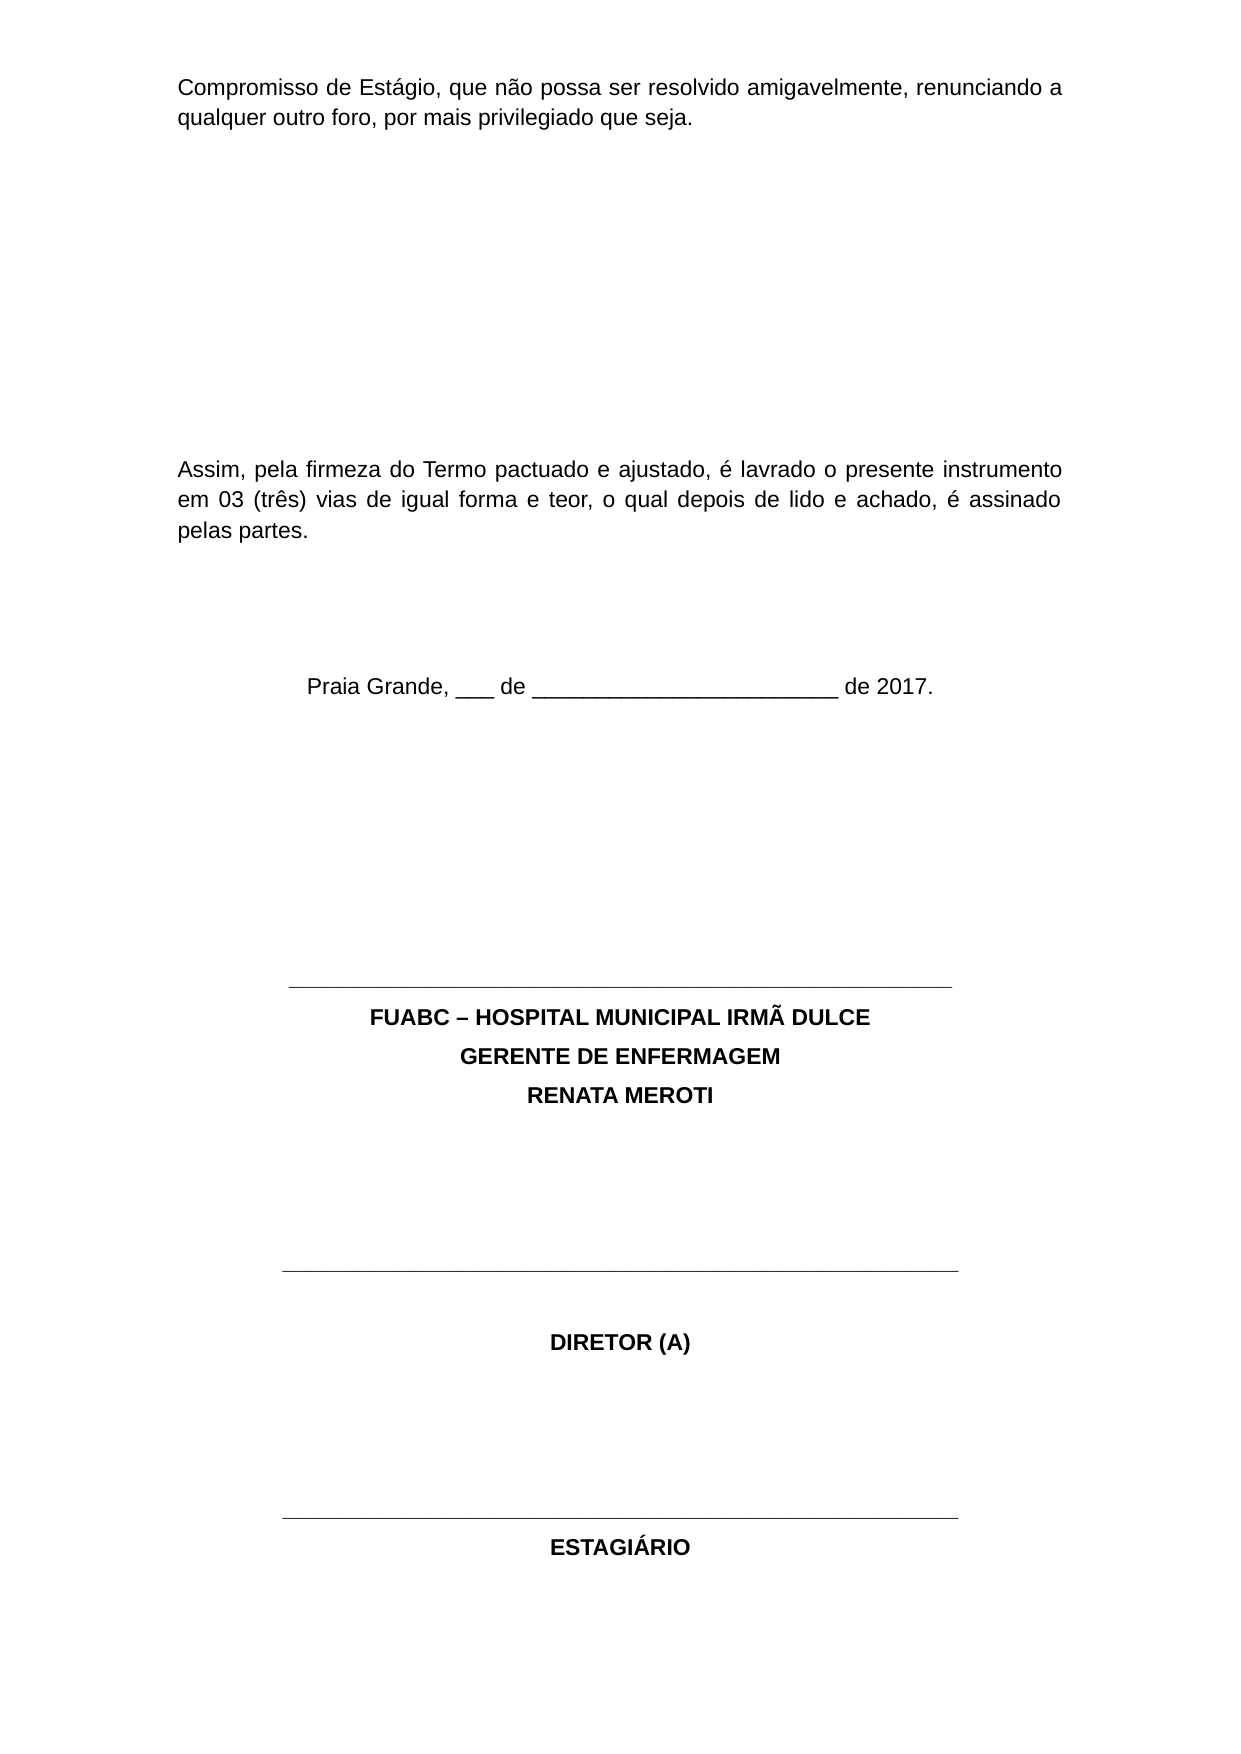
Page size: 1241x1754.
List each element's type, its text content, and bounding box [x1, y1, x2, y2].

text FUABC – HOSPITAL MUNICIPAL IRMÃ DULCE [177, 1003, 1063, 1030]
text _____________________________________________________ [177, 1248, 1063, 1274]
text Assim, pela firmeza do Termo pactuado e ajustado, é lavrado o presente instrumento em 03 (três) vias de igual forma e teor, o qual depois de lido e achado, é assinado pelas partes. [177, 456, 1063, 543]
text DIRETOR (A) [177, 1329, 1063, 1356]
text _____________________________________________________ [177, 1495, 1063, 1521]
text ____________________________________________________ [177, 964, 1063, 990]
text GERENTE DE ENFERMAGEM [177, 1043, 1063, 1069]
text RENATA MEROTI [177, 1082, 1063, 1109]
text Compromisso de Estágio, que não possa ser resolvido amigavelmente, renunciando a qualquer outro foro, por mais privilegiado que seja. [177, 74, 1063, 130]
text Praia Grande, ___ de ________________________ de 2017. [177, 673, 1063, 699]
text ESTAGIÁRIO [177, 1534, 1063, 1561]
